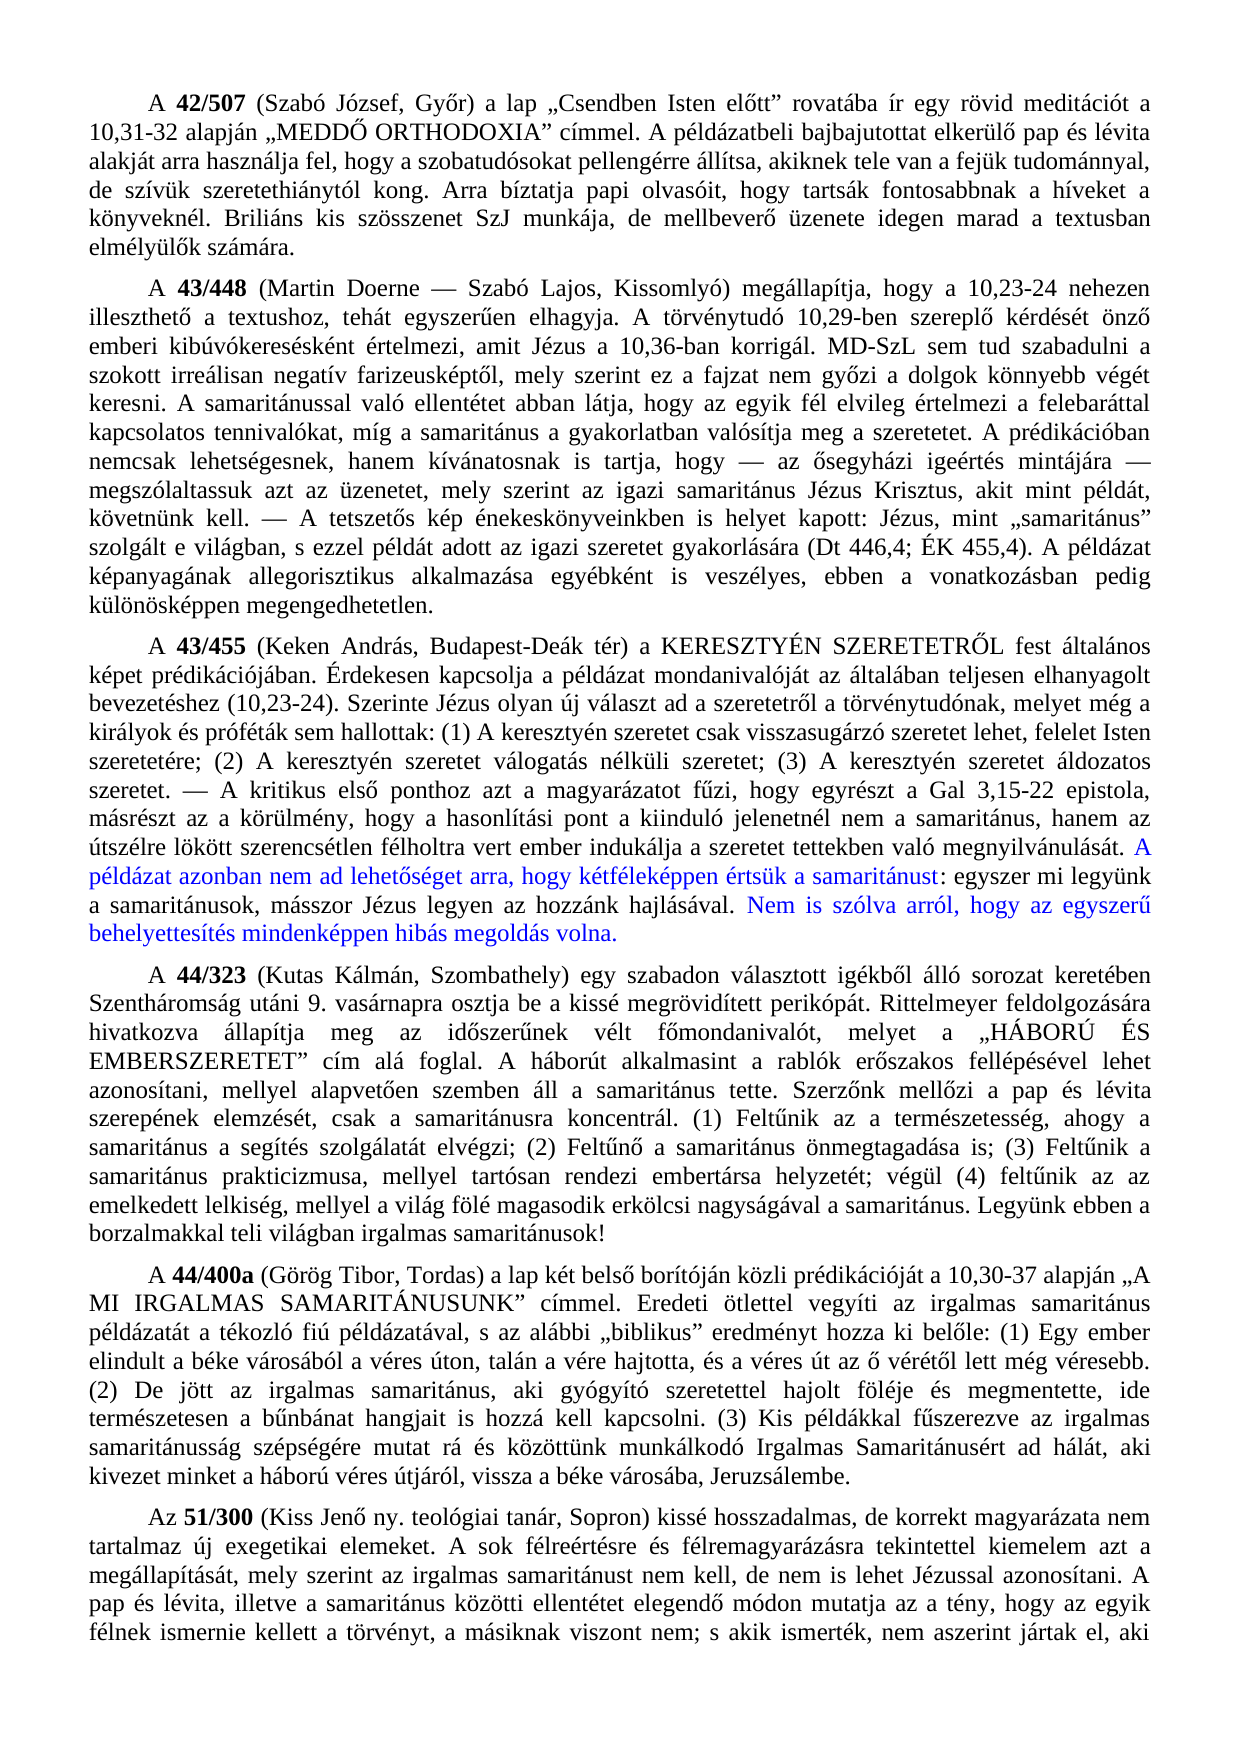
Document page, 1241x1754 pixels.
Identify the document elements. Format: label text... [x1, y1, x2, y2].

text Az 51/300 (Kiss Jenő ny. teológiai tanár, Sopron) kissé hosszadalmas, de korrekt magyarázata nem tartalmaz új exegetikai elemeket. A sok félreértésre és félremagyarázásra tekintettel kiemelem azt a megállapítását, mely szerint az irgalmas samaritánust nem kell, de nem is lehet Jézussal azonosítani. A pap és lévita, illetve a samaritánus közötti ellentétet elegendő módon mutatja az a tény, hogy az egyik félnek ismernie kellett a törvényt, a másiknak viszont nem; s akik ismerték, nem aszerint jártak el, aki [88, 1502, 1152, 1646]
text A 44/323 (Kutas Kálmán, Szombathely) egy szabadon választott igékből álló sorozat keretében Szentháromság utáni 9. vasárnapra osztja be a kissé megrövidített perikópát. Rittelmeyer feldolgozására hivatkozva állapítja meg az időszerűnek vélt főmondanivalót, melyet a „HÁBORÚ ÉS EMBERSZERETET” cím alá foglal. A háborút alkalmasint a rablók erőszakos fellépésével lehet azonosítani, mellyel alapvetően szemben áll a samaritánus tette. Szerzőnk mellőzi a pap és lévita szerepének elemzését, csak a samaritánusra koncentrál. (1) Feltűnik az a természetesség, ahogy a samaritánus a segítés szolgálatát elvégzi; (2) Feltűnő a samaritánus önmegtagadása is; (3) Feltűnik a samaritánus prakticizmusa, mellyel tartósan rendezi embertársa helyzetét; végül (4) feltűnik az az emelkedett lelkiség, mellyel a világ fölé magasodik erkölcsi nagyságával a samaritánus. Legyünk ebben a borzalmakkal teli világban irgalmas samaritánusok! [88, 960, 1152, 1247]
text A 43/448 (Martin Doerne — Szabó Lajos, Kissomlyó) megállapítja, hogy a 10,23-24 nehezen illeszthető a textushoz, tehát egyszerűen elhagyja. A törvénytudó 10,29-ben szereplő kérdését önző emberi kibúvókeresésként értelmezi, amit Jézus a 10,36-ban korrigál. MD-SzL sem tud szabadulni a szokott irreálisan negatív farizeusképtől, mely szerint ez a fajzat nem győzi a dolgok könnyebb végét keresni. A samaritánussal való ellentétet abban látja, hogy az egyik fél elvileg értelmezi a felebaráttal kapcsolatos tennivalókat, míg a samaritánus a gyakorlatban valósítja meg a szeretetet. A prédikációban nemcsak lehetségesnek, hanem kívánatosnak is tartja, hogy — az ősegyházi igeértés mintájára — megszólaltassuk azt az üzenetet, mely szerint az igazi samaritánus Jézus Krisztus, akit mint példát, követnünk kell. — A tetszetős kép énekeskönyveinkben is helyet kapott: Jézus, mint „samaritánus” szolgált e világban, s ezzel példát adott az igazi szeretet gyakorlására (Dt 446,4; ÉK 455,4). A példázat képanyagának allegorisztikus alkalmazása egyébként is veszélyes, ebben a vonatkozásban pedig különösképpen megengedhetetlen. [88, 273, 1152, 618]
text A 44/400a (Görög Tibor, Tordas) a lap két belső borítóján közli prédikációját a 10,30-37 alapján „A MI IRGALMAS SAMARITÁNUSUNK” címmel. Eredeti ötlettel vegyíti az irgalmas samaritánus példázatát a tékozló fiú példázatával, s az alábbi „biblikus” eredményt hozza ki belőle: (1) Egy ember elindult a béke városából a véres úton, talán a vére hajtotta, és a véres út az ő vérétől lett még véresebb. (2) De jött az irgalmas samaritánus, aki gyógyító szeretettel hajolt föléje és megmentette, ide természetesen a bűnbánat hangjait is hozzá kell kapcsolni. (3) Kis példákkal fűszerezve az irgalmas samaritánusság szépségére mutat rá és közöttünk munkálkodó Irgalmas Samaritánusért ad hálát, aki kivezet minket a háború véres útjáról, vissza a béke városába, Jeruzsálembe. [88, 1260, 1152, 1490]
text A 42/507 (Szabó József, Győr) a lap „Csendben Isten előtt” rovatába ír egy rövid meditációt a 10,31-32 alapján „MEDDŐ ORTHODOXIA” címmel. A példázatbeli bajbajutottat elkerülő pap és lévita alakját arra használja fel, hogy a szobatudósokat pellengérre állítsa, akiknek tele van a fejük tudománnyal, de szívük szeretethiánytól kong. Arra bíztatja papi olvasóit, hogy tartsák fontosabbnak a híveket a könyveknél. Briliáns kis szösszenet SzJ munkája, de mellbeverő üzenete idegen marad a textusban elmélyülők számára. [88, 88, 1152, 261]
text A 43/455 (Keken András, Budapest-Deák tér) a KERESZTYÉN SZERETETRŐL fest általános képet prédikációjában. Érdekesen kapcsolja a példázat mondanivalóját az általában teljesen elhanyagolt bevezetéshez (10,23-24). Szerinte Jézus olyan új választ ad a szeretetről a törvénytudónak, melyet még a királyok és próféták sem hallottak: (1) A keresztyén szeretet csak visszasugárzó szeretet lehet, felelet Isten szeretetére; (2) A keresztyén szeretet válogatás nélküli szeretet; (3) A keresztyén szeretet áldozatos szeretet. — A kritikus első ponthoz azt a magyarázatot fűzi, hogy egyrészt a Gal 3,15-22 epistola, másrészt az a körülmény, hogy a hasonlítási pont a kiinduló jelenetnél nem a samaritánus, hanem az útszélre lökött szerencsétlen félholtra vert ember indukálja a szeretet tettekben való megnyilvánulását. A példázat azonban nem ad lehetőséget arra, hogy kétféleképpen értsük a samaritánust: egyszer mi legyünk a samaritánusok, másszor Jézus legyen az hozzánk hajlásával. Nem is szólva arról, hogy az egyszerű behelyettesítés mindenképpen hibás megoldás volna. [88, 631, 1152, 947]
